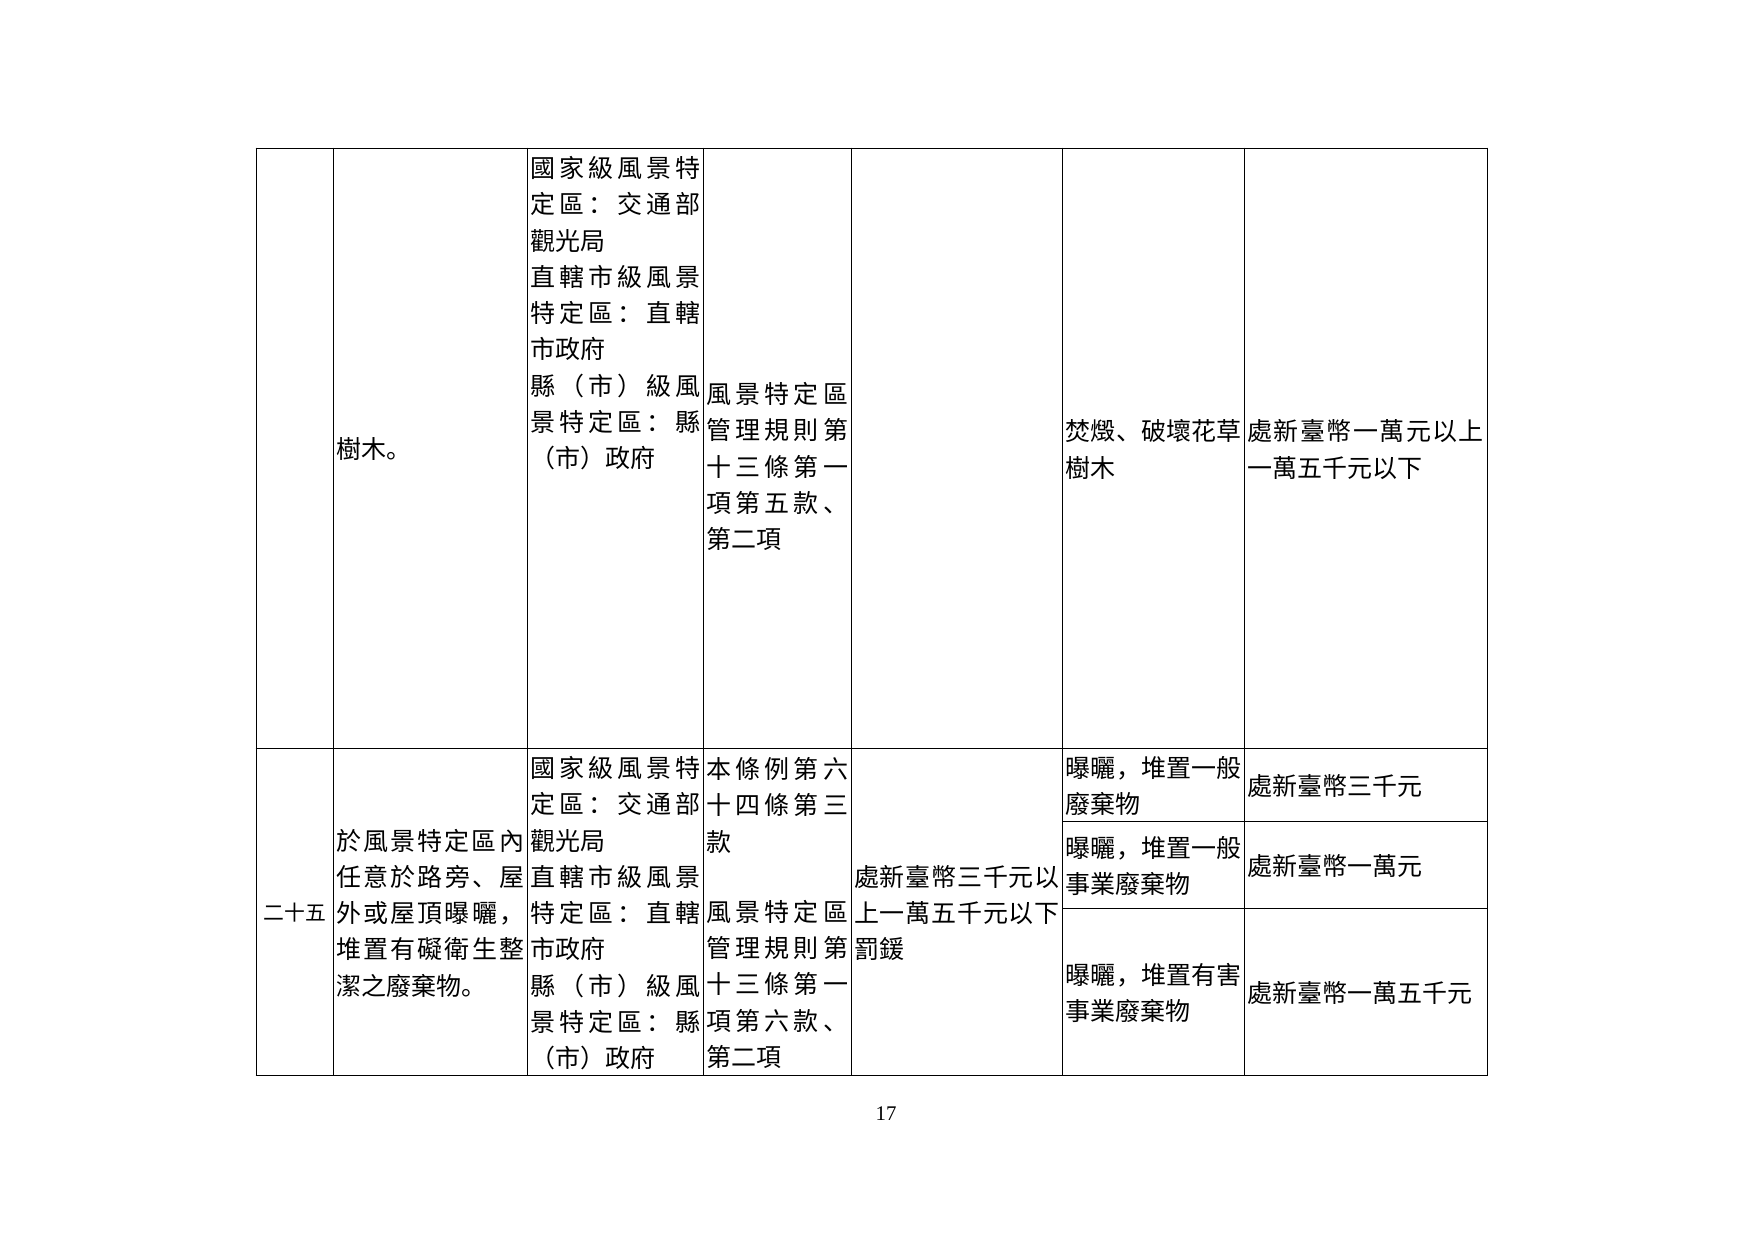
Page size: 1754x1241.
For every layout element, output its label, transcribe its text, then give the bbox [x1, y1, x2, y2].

table_cell 國家級風景特定區：交通部觀光局 直轄市級風景特定區：直轄市政府 縣（市）級風景特定區：縣（市）政府 [528, 749, 703, 1075]
table_cell 處新臺幣一萬五千元 [1245, 909, 1487, 1075]
table_cell 曝曬，堆置有害事業廢棄物 [1063, 909, 1244, 1075]
table_cell 處新臺幣一萬元 [1245, 822, 1487, 908]
table_cell 二十五 [257, 749, 333, 1075]
table_cell 處新臺幣三千元 [1245, 749, 1487, 821]
table_cell 曝曬，堆置一般事業廢棄物 [1063, 822, 1244, 908]
table_cell 樹木。 [334, 149, 527, 747]
table_cell 本條例第六十四條第三款 風景特定區管理規則第十三條第一項第六款、第二項 [704, 749, 851, 1075]
table_cell 處新臺幣三千元以上一萬五千元以下罰鍰 [852, 749, 1062, 1075]
table_cell 風景特定區管理規則第十三條第一項第五款、第二項 [704, 149, 851, 747]
table_cell 焚燬、破壞花草樹木 [1063, 149, 1244, 747]
table_cell 曝曬，堆置一般廢棄物 [1063, 749, 1244, 821]
table_cell [852, 149, 1062, 747]
table_cell [257, 149, 333, 747]
table_cell 處新臺幣一萬元以上一萬五千元以下 [1245, 149, 1487, 747]
table_cell 於風景特定區內任意於路旁、屋外或屋頂曝曬，堆置有礙衛生整潔之廢棄物。 [334, 749, 527, 1075]
table_cell 國家級風景特定區：交通部觀光局 直轄市級風景特定區：直轄市政府 縣（市）級風景特定區：縣（市）政府 [528, 149, 703, 747]
